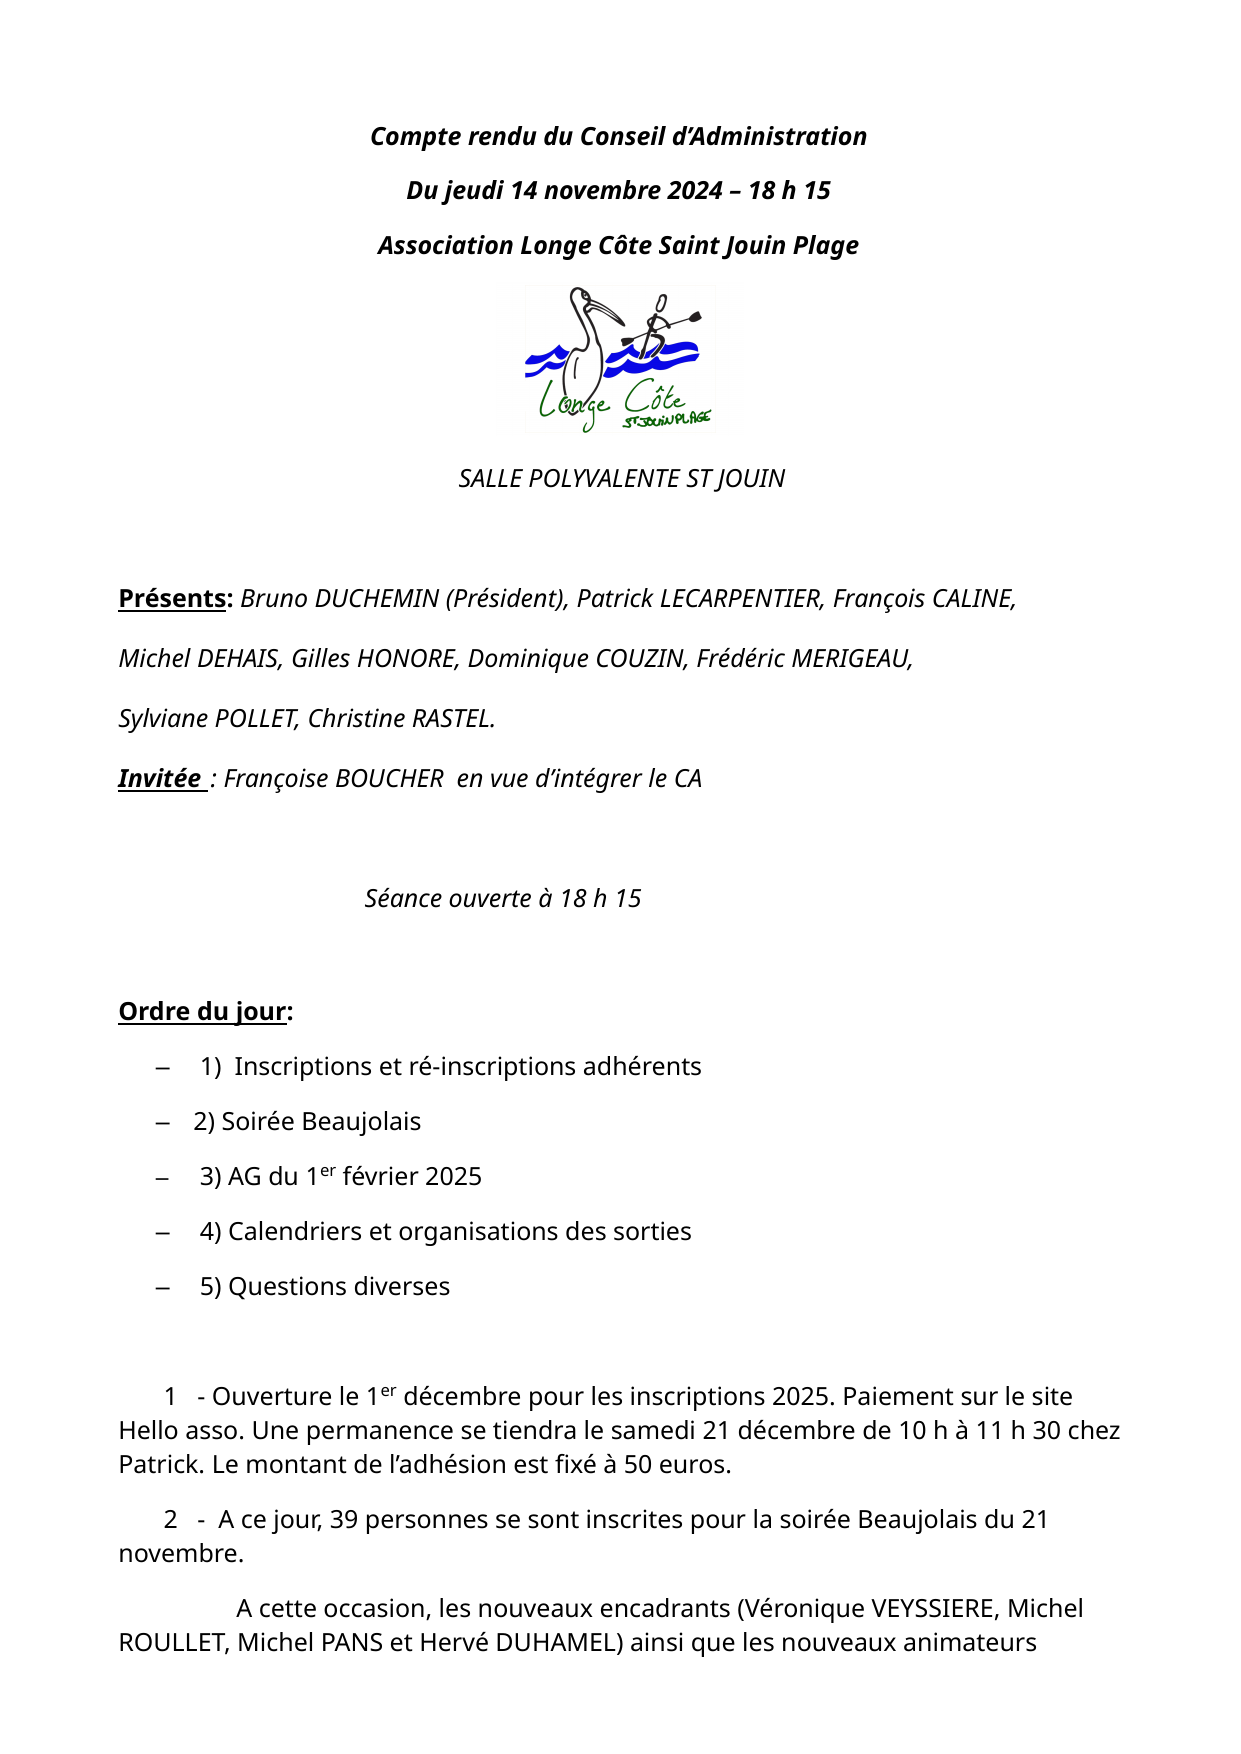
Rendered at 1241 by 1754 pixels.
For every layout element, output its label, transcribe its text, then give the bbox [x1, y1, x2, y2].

text Présents: Bruno DUCHEMIN (Président), Patrick LECARPENTIER, François CALINE, [118, 581, 1122, 615]
list 3) AG du 1er février 2025 [156, 1159, 1122, 1193]
list 5) Questions diverses [156, 1268, 1122, 1302]
text Compte rendu du Conseil d’Administration [118, 118, 1122, 152]
text Du jeudi 14 novembre 2024 – 18 h 15 [118, 173, 1122, 207]
list 2) Soirée Beaujolais [156, 1104, 1122, 1138]
text Sylviane POLLET, Christine RASTEL. [118, 701, 1122, 735]
text Michel DEHAIS, Gilles HONORE, Dominique COUZIN, Frédéric MERIGEAU, [118, 641, 1122, 675]
text SALLE POLYVALENTE ST JOUIN [118, 461, 1122, 495]
text Invitée : Françoise BOUCHER en vue d’intégrer le CA [118, 761, 1122, 795]
text Association Longe Côte Saint Jouin Plage [118, 228, 1122, 262]
list 1) Inscriptions et ré-inscriptions adhérents [156, 1049, 1122, 1083]
text A cette occasion, les nouveaux encadrants (Véronique VEYSSIERE, Michel ROULLET, Michel PANS et Hervé DUHAMEL) ainsi que les nouveaux animateurs [118, 1590, 1122, 1658]
text Ordre du jour: [118, 994, 1122, 1028]
text Séance ouverte à 18 h 15 [118, 881, 1122, 915]
text 2 - A ce jour, 39 personnes se sont inscrites pour la soirée Beaujolais du 21 novembre. [118, 1501, 1122, 1569]
text 1 - Ouverture le 1er décembre pour les inscriptions 2025. Paiement sur le site Hello asso. Une permanence se tiendra le samedi 21 décembre de 10 h à 11 h 30 chez Patrick. Le montant de l’adhésion est fixé à 50 euros. [118, 1378, 1122, 1480]
list 4) Calendriers et organisations des sorties [156, 1213, 1122, 1248]
